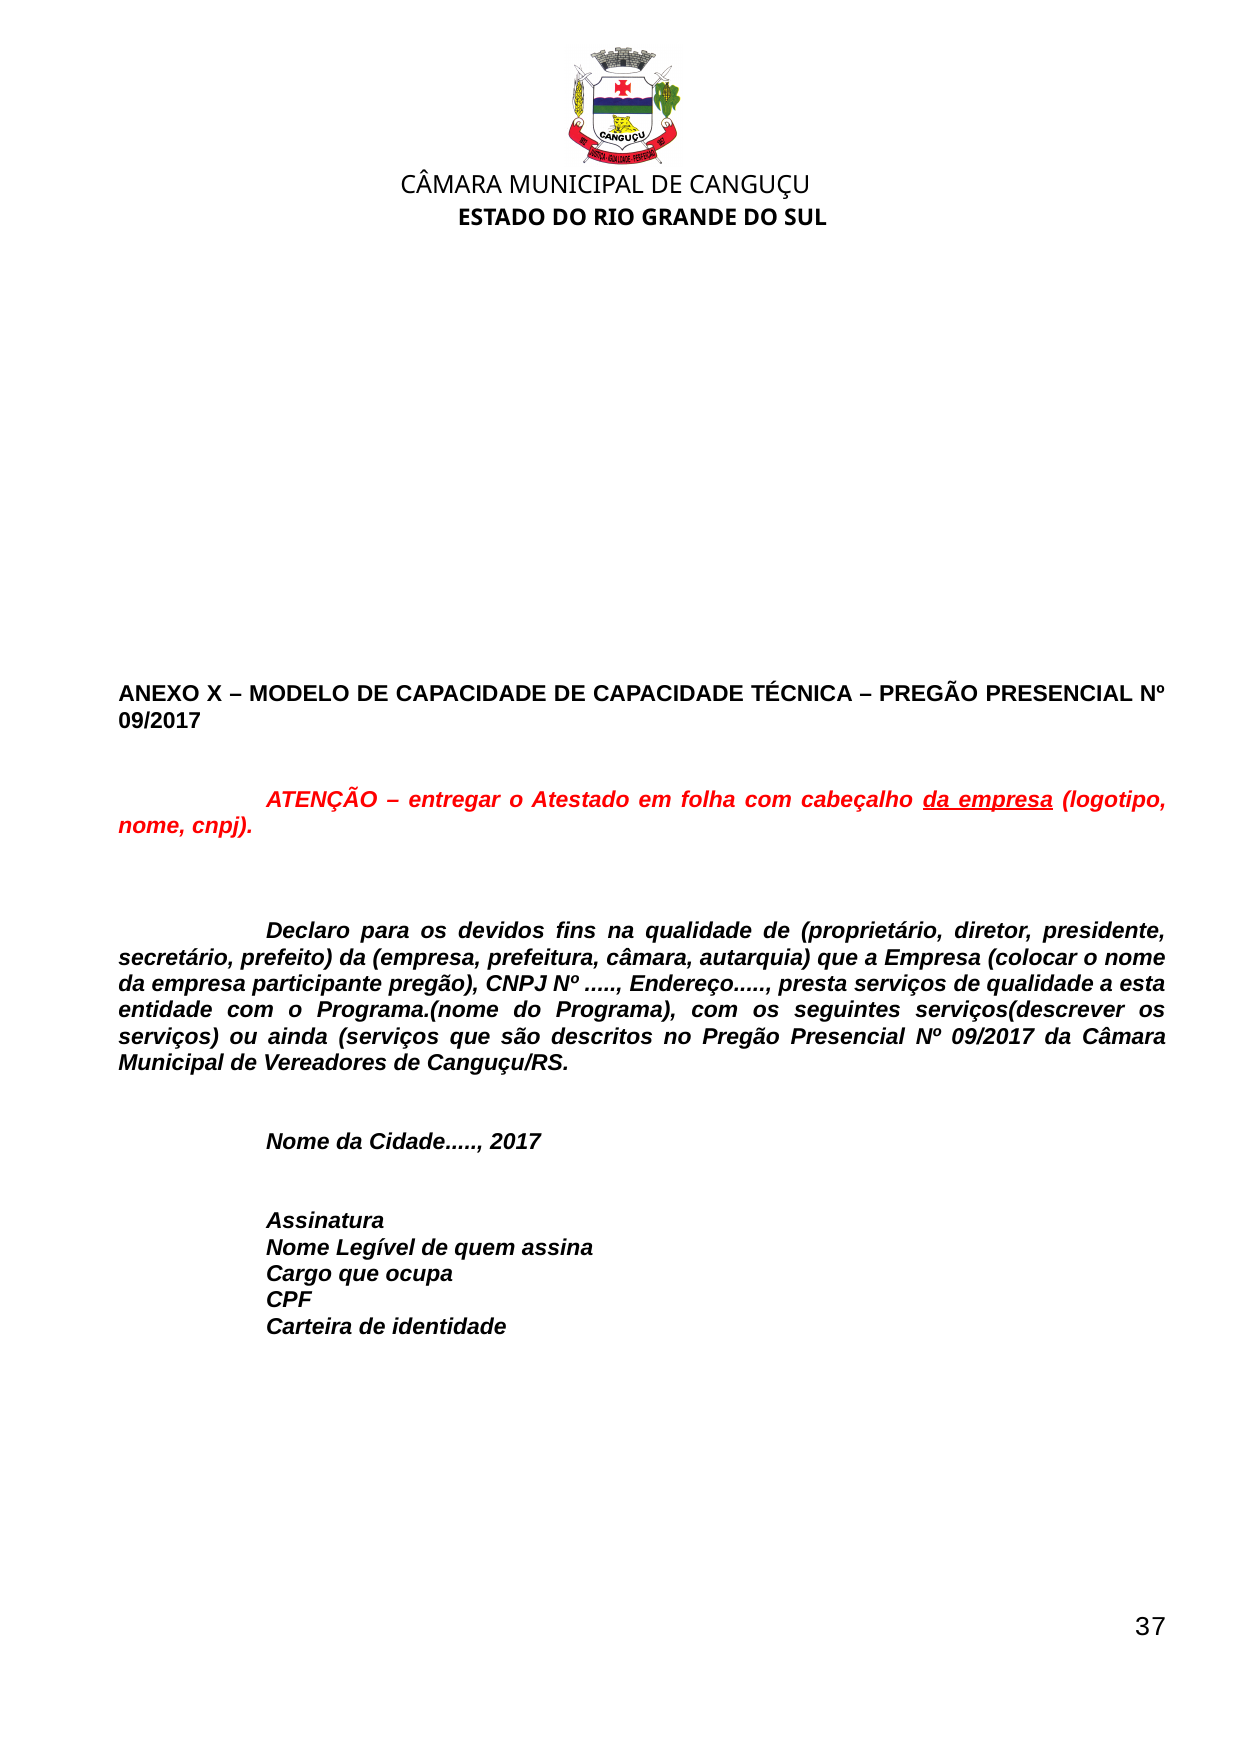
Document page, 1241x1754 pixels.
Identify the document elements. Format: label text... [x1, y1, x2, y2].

text Declaro para os devidos fins na qualidade de (proprietário, diretor, presidente, secretário, prefeito) da (empresa, prefeitura, câmara, autarquia) que a Empresa (colocar o nome da empresa participante pregão), CNPJ Nº ....., Endereço....., presta serviços de qualidade a esta entidade com o Programa.(nome do Programa), com os seguintes serviços(descrever os serviços) ou ainda (serviços que são descritos no Pregão Presencial Nº 09/2017 da Câmara Municipal de Vereadores de Canguçu/RS. [118, 917, 1166, 1076]
text Assinatura [118, 1207, 1166, 1234]
text Nome Legível de quem assina [118, 1234, 1166, 1260]
text CPF [118, 1286, 1166, 1313]
text Cargo que ocupa [118, 1260, 1166, 1286]
text ANEXO X – MODELO DE CAPACIDADE DE CAPACIDADE TÉCNICA – PREGÃO PRESENCIAL Nº 09/2017 [118, 680, 1166, 733]
picture [564, 44, 683, 167]
text ATENÇÃO – entregar o Atestado em folha com cabeçalho da empresa (logotipo, nome, cnpj). [118, 786, 1166, 838]
text Nome da Cidade....., 2017 [118, 1128, 1166, 1154]
text Carteira de identidade [118, 1313, 1166, 1339]
